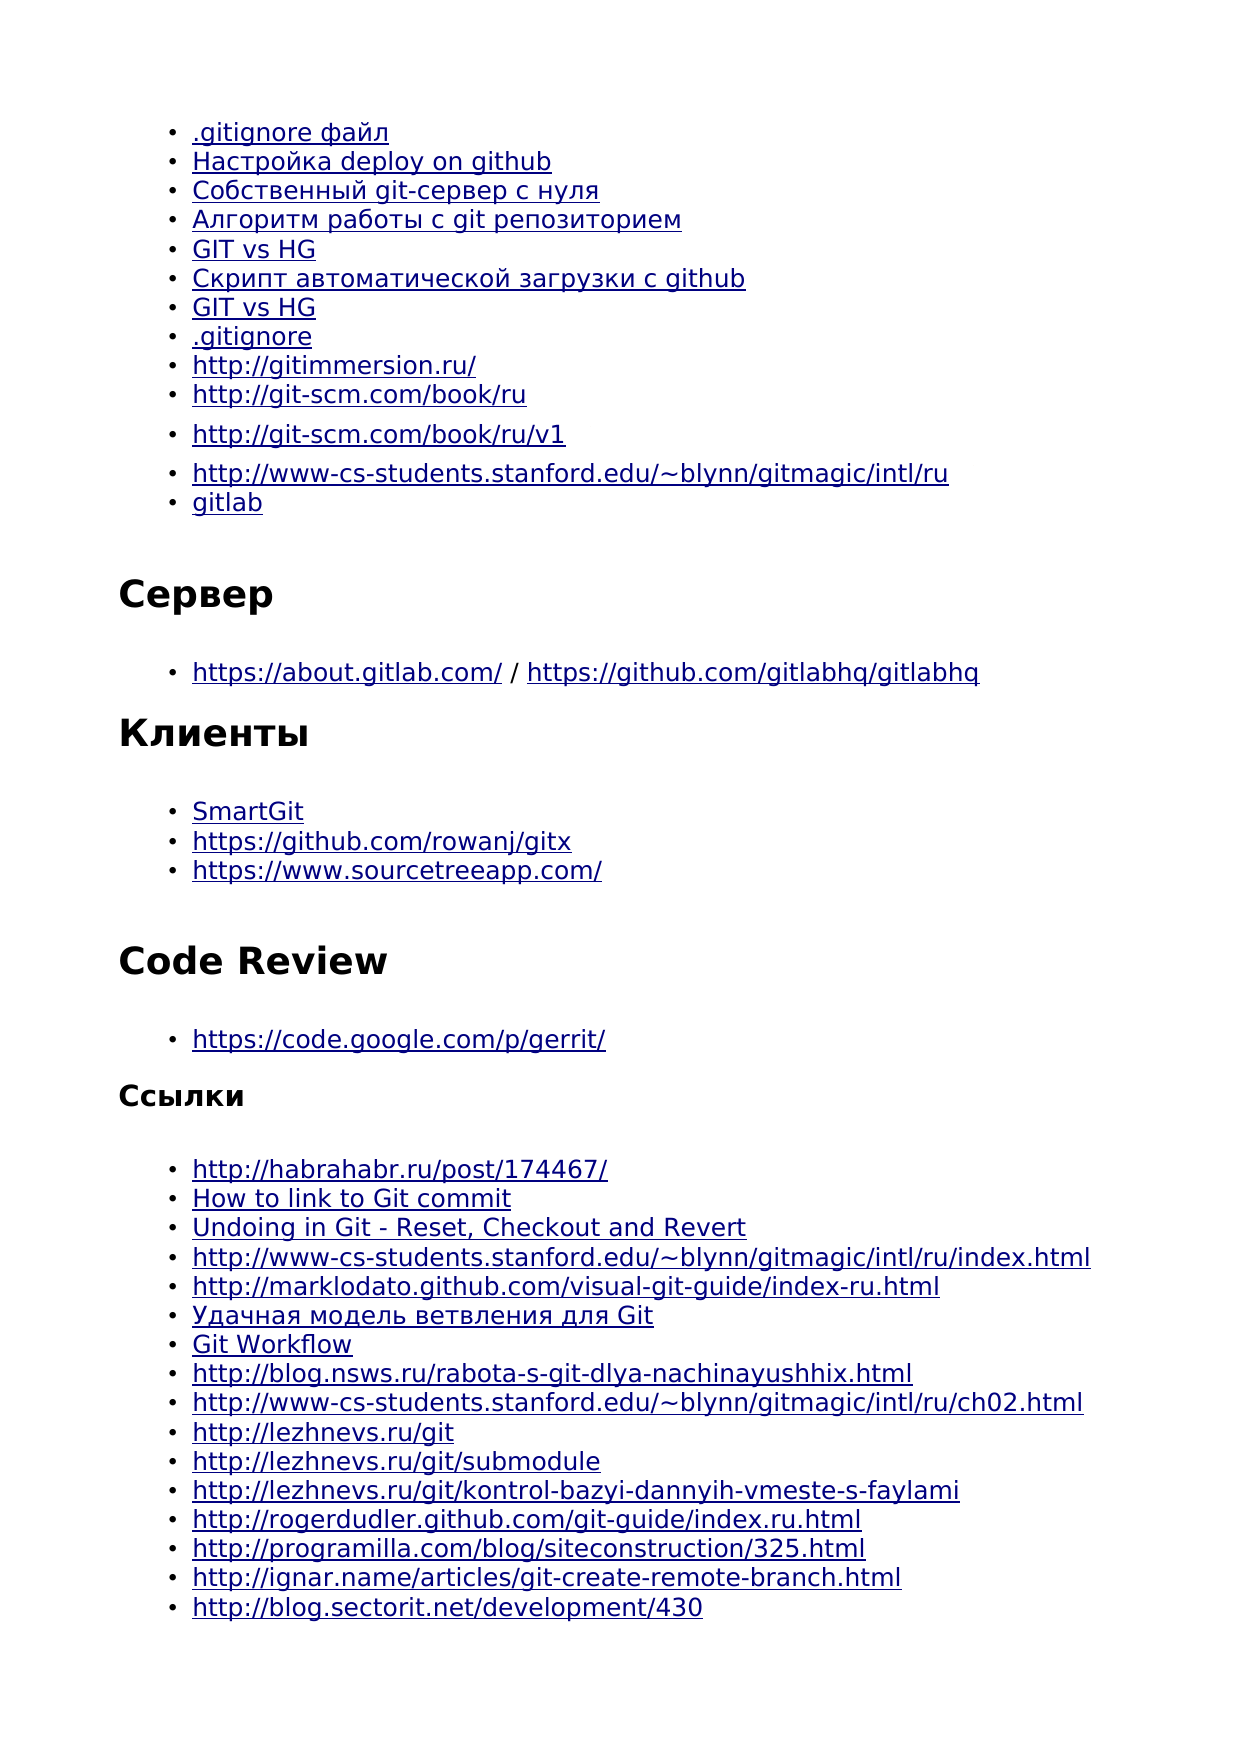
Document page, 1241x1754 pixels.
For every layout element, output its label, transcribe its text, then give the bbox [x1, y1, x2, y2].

list http://lezhnevs.ru/git [177, 1418, 1122, 1447]
list Удачная модель ветвления для Git [177, 1301, 1122, 1330]
list http://programilla.com/blog/siteconstruction/325.html [177, 1534, 1122, 1564]
list http://lezhnevs.ru/git/submodule [177, 1447, 1122, 1476]
list https://code.google.com/p/gerrit/ [177, 1025, 1122, 1054]
list http://git-scm.com/book/ru [177, 381, 1122, 410]
subtitle Code Review [118, 939, 1122, 983]
list How to link to Git commit [177, 1184, 1122, 1214]
list https://about.gitlab.com/ / https://github.com/gitlabhq/gitlabhq [177, 658, 1122, 687]
list Git Workflow [177, 1330, 1122, 1359]
list Настройка deploy on github [177, 147, 1122, 176]
list .gitignore файл [177, 118, 1122, 147]
subtitle Сервер [118, 572, 1122, 616]
list Undoing in Git - Reset, Checkout and Revert [177, 1214, 1122, 1243]
list http://gitimmersion.ru/ [177, 351, 1122, 381]
list Скрипт автоматической загрузки c github [177, 264, 1122, 293]
list http://www-cs-students.stanford.edu/~blynn/gitmagic/intl/ru/ch02.html [177, 1389, 1122, 1418]
list http://www-cs-students.stanford.edu/~blynn/gitmagic/intl/ru/index.html [177, 1243, 1122, 1272]
list http://blog.sectorit.net/development/430 [177, 1593, 1122, 1622]
list http://ignar.name/articles/git-create-remote-branch.html [177, 1564, 1122, 1593]
list GIT vs HG [177, 235, 1122, 264]
list SmartGit [177, 798, 1122, 827]
list http://habrahabr.ru/post/174467/ [177, 1155, 1122, 1184]
list http://rogerdudler.github.com/git-guide/index.ru.html [177, 1505, 1122, 1534]
list Собственный git-сервер с нуля [177, 176, 1122, 206]
subtitle Ссылки [118, 1079, 1122, 1113]
list http://marklodato.github.com/visual-git-guide/index-ru.html [177, 1272, 1122, 1301]
subtitle Клиенты [118, 712, 1122, 756]
list GIT vs HG [177, 293, 1122, 322]
list https://github.com/rowanj/gitx [177, 827, 1122, 856]
list http://www-cs-students.stanford.edu/~blynn/gitmagic/intl/ru [177, 449, 1122, 488]
list Алгоритм работы с git репозиторием [177, 206, 1122, 235]
list http://blog.nsws.ru/rabota-s-git-dlya-nachinayushhix.html [177, 1359, 1122, 1389]
list http://git-scm.com/book/ru/v1 [177, 410, 1122, 449]
list http://lezhnevs.ru/git/kontrol-bazyi-dannyih-vmeste-s-faylami [177, 1476, 1122, 1505]
list https://www.sourcetreeapp.com/ [177, 856, 1122, 885]
list gitlab [177, 488, 1122, 518]
list .gitignore [177, 322, 1122, 351]
